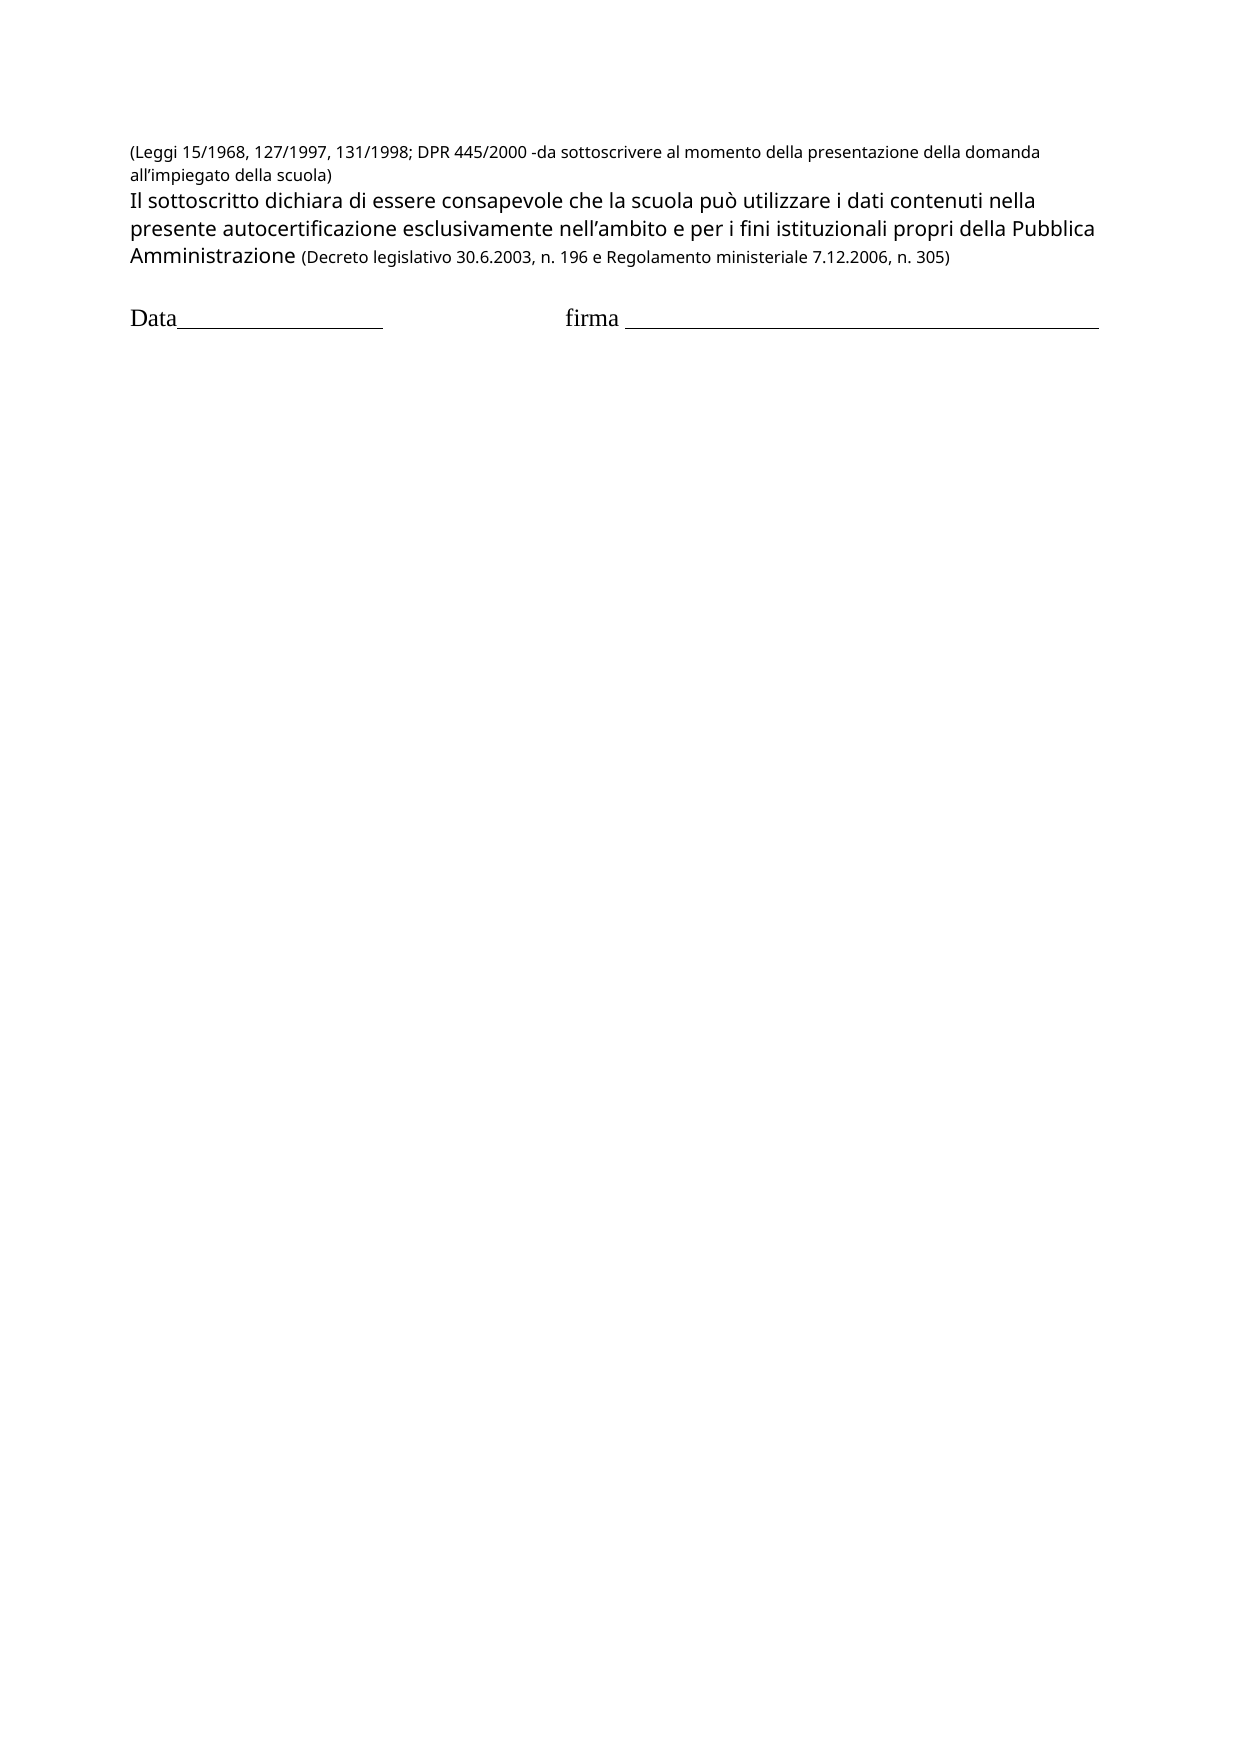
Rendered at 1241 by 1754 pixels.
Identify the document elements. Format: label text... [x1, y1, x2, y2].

text Data firma [130, 303, 1122, 332]
text Il sottoscritto dichiara di essere consapevole che la scuola può utilizzare i dati contenuti nella presente autocertificazione esclusivamente nell’ambito e per i fini istituzionali propri della Pubblica Amministrazione (Decreto legislativo 30.6.2003, n. 196 e Regolamento ministeriale 7.12.2006, n. 305) [130, 186, 1122, 270]
text (Leggi 15/1968, 127/1997, 131/1998; DPR 445/2000 -da sottoscrivere al momento della presentazione della domanda all’impiegato della scuola) [130, 141, 1072, 186]
